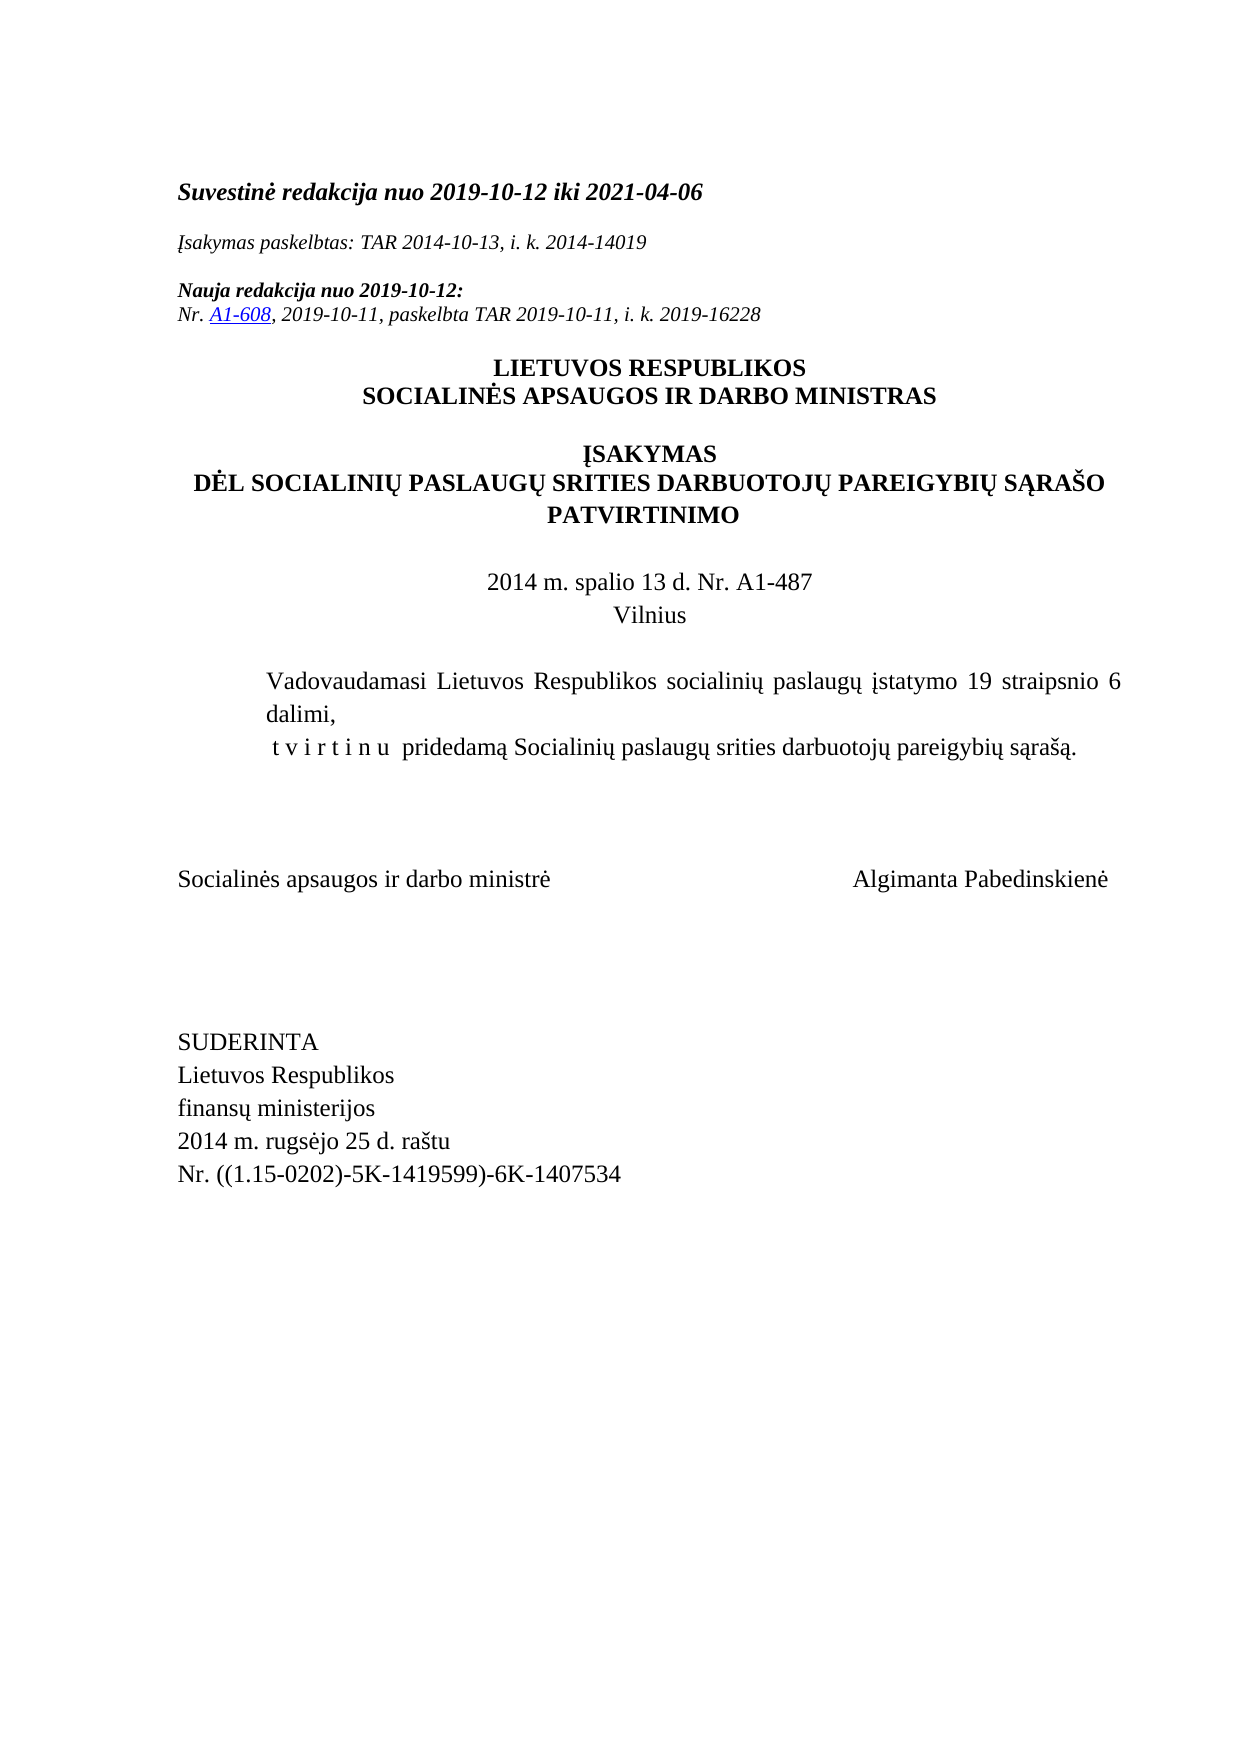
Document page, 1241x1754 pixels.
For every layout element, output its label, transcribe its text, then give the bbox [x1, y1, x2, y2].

text 2014 m. rugsėjo 25 d. raštu [177, 1126, 1122, 1155]
text Nauja redakcija nuo 2019-10-12: [177, 278, 1122, 302]
text finansų ministerijos [177, 1093, 1122, 1122]
text Suvestinė redakcija nuo 2019-10-12 iki 2021-04-06 [177, 177, 1122, 206]
text LIETUVOS RESPUBLIKOS [177, 353, 1122, 381]
text DĖL SOCIALINIŲ PASLAUGŲ SRITIES DARBUOTOJŲ PAREIGYBIŲ SĄRAŠO PATVIRTINIMO [177, 468, 1122, 529]
text 2014 m. spalio 13 d. Nr. A1-487 [177, 567, 1122, 595]
text Vilnius [177, 600, 1122, 628]
text Lietuvos Respublikos [177, 1060, 1122, 1089]
text Nr. ((1.15-0202)-5K-1419599)-6K-1407534 [177, 1159, 1122, 1188]
text t v i r t i n u pridedamą Socialinių paslaugų srities darbuotojų pareigybių sąrašą. [266, 732, 1122, 761]
text Socialinės apsaugos ir darbo ministrė Algimanta Pabedinskienė [177, 864, 1122, 893]
text ĮSAKYMAS [177, 439, 1122, 468]
text Įsakymas paskelbtas: TAR 2014-10-13, i. k. 2014-14019 [177, 230, 1122, 254]
text SUDERINTA [177, 1027, 1122, 1056]
text Nr. A1-608, 2019-10-11, paskelbta TAR 2019-10-11, i. k. 2019-16228 [177, 302, 1122, 326]
text Vadovaudamasi Lietuvos Respublikos socialinių paslaugų įstatymo 19 straipsnio 6 dalimi, [266, 666, 1122, 727]
text SOCIALINĖS APSAUGOS IR DARBO MINISTRAS [177, 381, 1122, 410]
